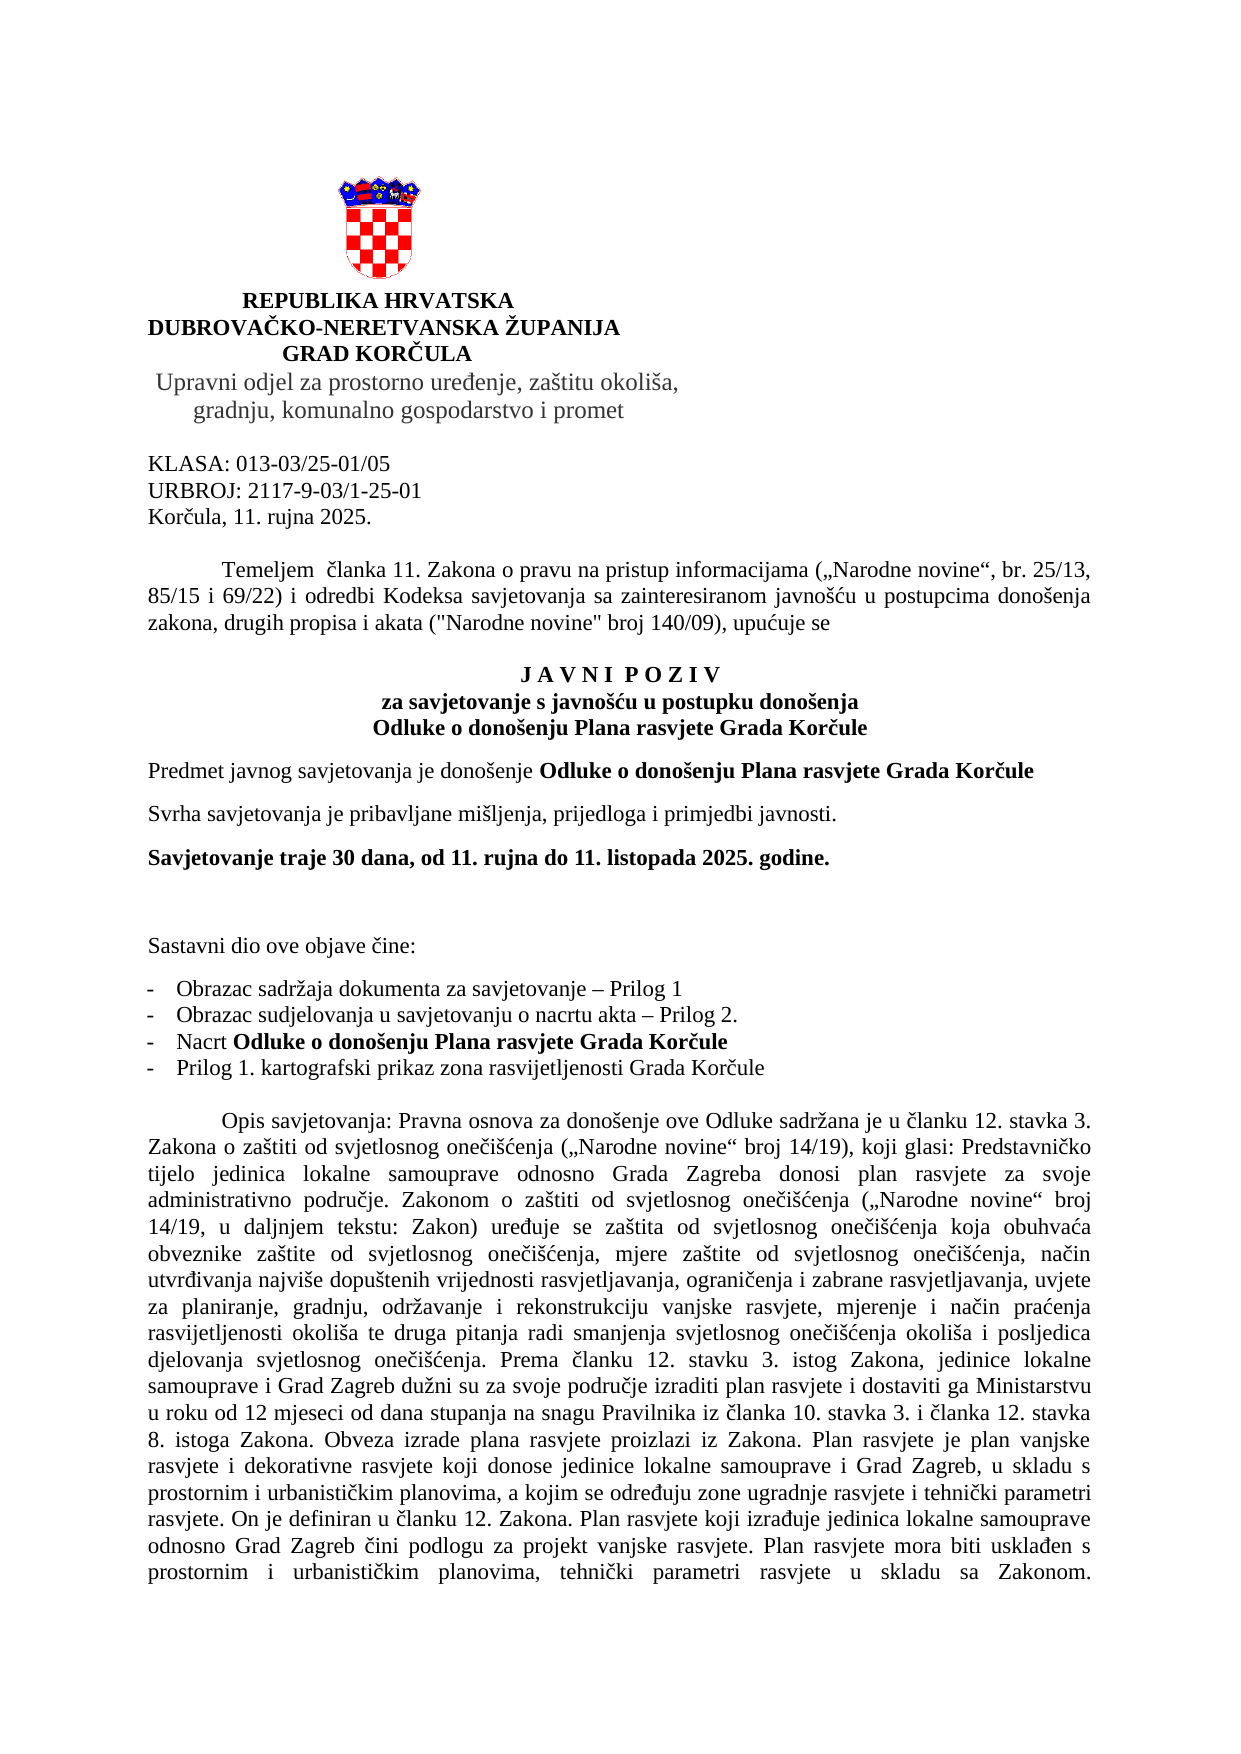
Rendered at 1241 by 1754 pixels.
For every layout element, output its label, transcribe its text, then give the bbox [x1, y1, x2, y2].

text KLASA: 013-03/25-01/05 [148, 451, 1093, 477]
text Opis savjetovanja: Pravna osnova za donošenje ove Odluke sadržana je u članku 12. stavka 3. Zakona o zaštiti od svjetlosnog onečišćenja („Narodne novine“ broj 14/19), koji glasi: Predstavničko tijelo jedinica lokalne samouprave odnosno Grada Zagreba donosi plan rasvjete za svoje administrativno područje. Zakonom o zaštiti od svjetlosnog onečišćenja („Narodne novine“ broj 14/19, u daljnjem tekstu: Zakon) uređuje se zaštita od svjetlosnog onečišćenja koja obuhvaća obveznike zaštite od svjetlosnog onečišćenja, mjere zaštite od svjetlosnog onečišćenja, način utvrđivanja najviše dopuštenih vrijednosti rasvjetljavanja, ograničenja i zabrane rasvjetljavanja, uvjete za planiranje, gradnju, održavanje i rekonstrukciju vanjske rasvjete, mjerenje i način praćenja rasvijetljenosti okoliša te druga pitanja radi smanjenja svjetlosnog onečišćenja okoliša i posljedica djelovanja svjetlosnog onečišćenja. Prema članku 12. stavku 3. istog Zakona, jedinice lokalne samouprave i Grad Zagreb dužni su za svoje područje izraditi plan rasvjete i dostaviti ga Ministarstvu u roku od 12 mjeseci od dana stupanja na snagu Pravilnika iz članka 10. stavka 3. i članka 12. stavka 8. istoga Zakona. Obveza izrade plana rasvjete proizlazi iz Zakona. Plan rasvjete je plan vanjske rasvjete i dekorativne rasvjete koji donose jedinice lokalne samouprave i Grad Zagreb, u skladu s prostornim i urbanističkim planovima, a kojim se određuju zone ugradnje rasvjete i tehnički parametri rasvjete. On je definiran u članku 12. Zakona. Plan rasvjete koji izrađuje jedinica lokalne samouprave odnosno Grad Zagreb čini podlogu za projekt vanjske rasvjete. Plan rasvjete mora biti usklađen s prostornim i urbanističkim planovima, tehnički parametri rasvjete u skladu sa Zakonom. [148, 1107, 1093, 1585]
text GRAD KORČULA [59, 340, 1093, 367]
text Korčula, 11. rujna 2025. [148, 503, 1093, 529]
text Predmet javnog savjetovanja je donošenje Odluke o donošenju Plana rasvjete Grada Korčule [148, 757, 1093, 784]
text J A V N I P O Z I V [148, 661, 1093, 688]
table_header Upravni odjel za prostorno uređenje, zaštitu okoliša, gradnju, komunalno gospodarstvo i promet [144, 367, 702, 424]
list Nacrt Odluke o donošenju Plana rasvjete Grada Korčule [146, 1028, 1093, 1054]
list Obrazac sudjelovanja u savjetovanju o nacrtu akta – Prilog 2. [146, 1001, 1093, 1028]
text za savjetovanje s javnošću u postupku donošenja [148, 688, 1093, 714]
text Sastavni dio ove objave čine: [148, 932, 1093, 958]
text URBROJ: 2117-9-03/1-25-01 [148, 477, 1093, 503]
list Obrazac sadržaja dokumenta za savjetovanje – Prilog 1 [146, 975, 1093, 1001]
list Prilog 1. kartografski prikaz zona rasvijetljenosti Grada Korčule [146, 1054, 1093, 1081]
text Savjetovanje traje 30 dana, od 11. rujna do 11. listopada 2025. godine. [148, 844, 1093, 870]
text Svrha savjetovanja je pribavljane mišljenja, prijedloga i primjedbi javnosti. [148, 801, 1093, 827]
text Odluke o donošenju Plana rasvjete Grada Korčule [148, 714, 1093, 740]
subtitle REPUBLIKA HRVATSKA [0, 288, 1093, 314]
text DUBROVAČKO-NERETVANSKA ŽUPANIJA [148, 314, 1093, 340]
text Temeljem članka 11. Zakona o pravu na pristup informacijama („Narodne novine“, br. 25/13, 85/15 i 69/22) i odredbi Kodeksa savjetovanja sa zainteresiranom javnošću u postupcima donošenja zakona, drugih propisa i akata ("Narodne novine" broj 140/09), upućuje se [148, 556, 1093, 635]
